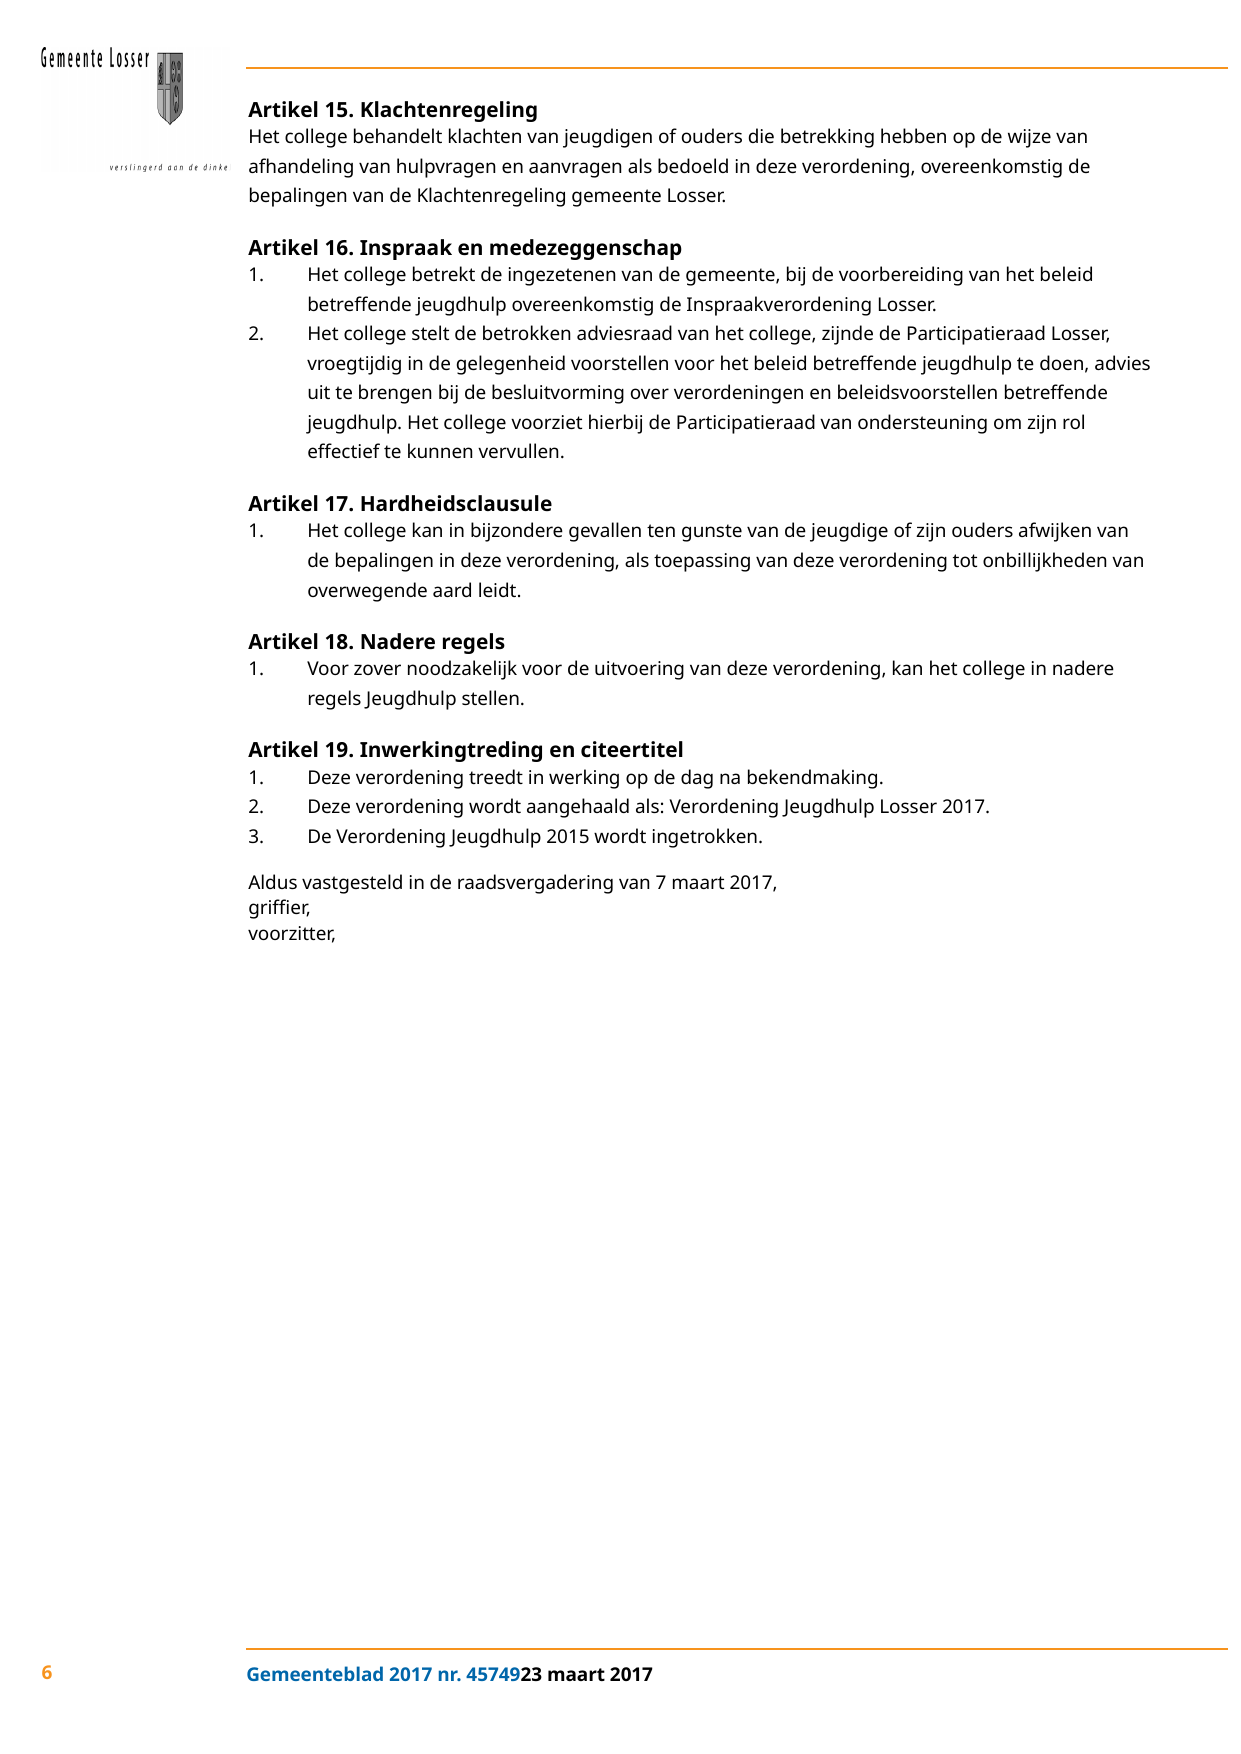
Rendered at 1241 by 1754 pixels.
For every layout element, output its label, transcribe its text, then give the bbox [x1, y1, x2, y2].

list Het college stelt de betrokken adviesraad van het college, zijnde de Participatieraad Losser, vroegtijdig in de gelegenheid voorstellen voor het beleid betreffende jeugdhulp te doen, advies uit te brengen bij de besluitvorming over verordeningen en beleidsvoorstellen betreffende jeugdhulp. Het college voorziet hierbij de Participatieraad van ondersteuning om zijn rol effectief te kunnen vervullen. [248, 320, 1152, 464]
text Artikel 17. Hardheidsclausule [248, 489, 1152, 518]
text Artikel 19. Inwerkingtreding en citeertitel [248, 736, 1152, 764]
list Het college betrekt de ingezetenen van de gemeente, bij de voorbereiding van het beleid betreffende jeugdhulp overeenkomstig de Inspraakverordening Losser. [248, 261, 1152, 317]
list Het college kan in bijzondere gevallen ten gunste van de jeugdige of zijn ouders afwijken van de bepalingen in deze verordening, als toepassing van deze verordening tot onbillijkheden van overwegende aard leidt. [248, 518, 1152, 602]
text Het college behandelt klachten van jeugdigen of ouders die betrekking hebben op de wijze van afhandeling van hulpvragen en aanvragen als bedoeld in deze verordening, overeenkomstig de bepalingen van de Klachtenregeling gemeente Losser. [248, 123, 1152, 208]
text griffier, [248, 894, 1152, 920]
list Deze verordening treedt in werking op de dag na bekendmaking. [248, 764, 1152, 790]
text voorzitter, [248, 920, 1152, 946]
list Deze verordening wordt aangehaald als: Verordening Jeugdhulp Losser 2017. [248, 794, 1152, 819]
list Voor zover noodzakelijk voor de uitvoering van deze verordening, kan het college in nadere regels Jeugdhulp stellen. [248, 656, 1152, 711]
picture [41, 47, 231, 172]
text Artikel 18. Nadere regels [248, 627, 1152, 656]
text Artikel 16. Inspraak en medezeggenschap [248, 233, 1152, 261]
text Aldus vastgesteld in de raadsvergadering van 7 maart 2017, [248, 869, 1152, 894]
list De Verordening Jeugdhulp 2015 wordt ingetrokken. [248, 823, 1152, 849]
text Artikel 15. Klachtenregeling [248, 95, 1152, 123]
